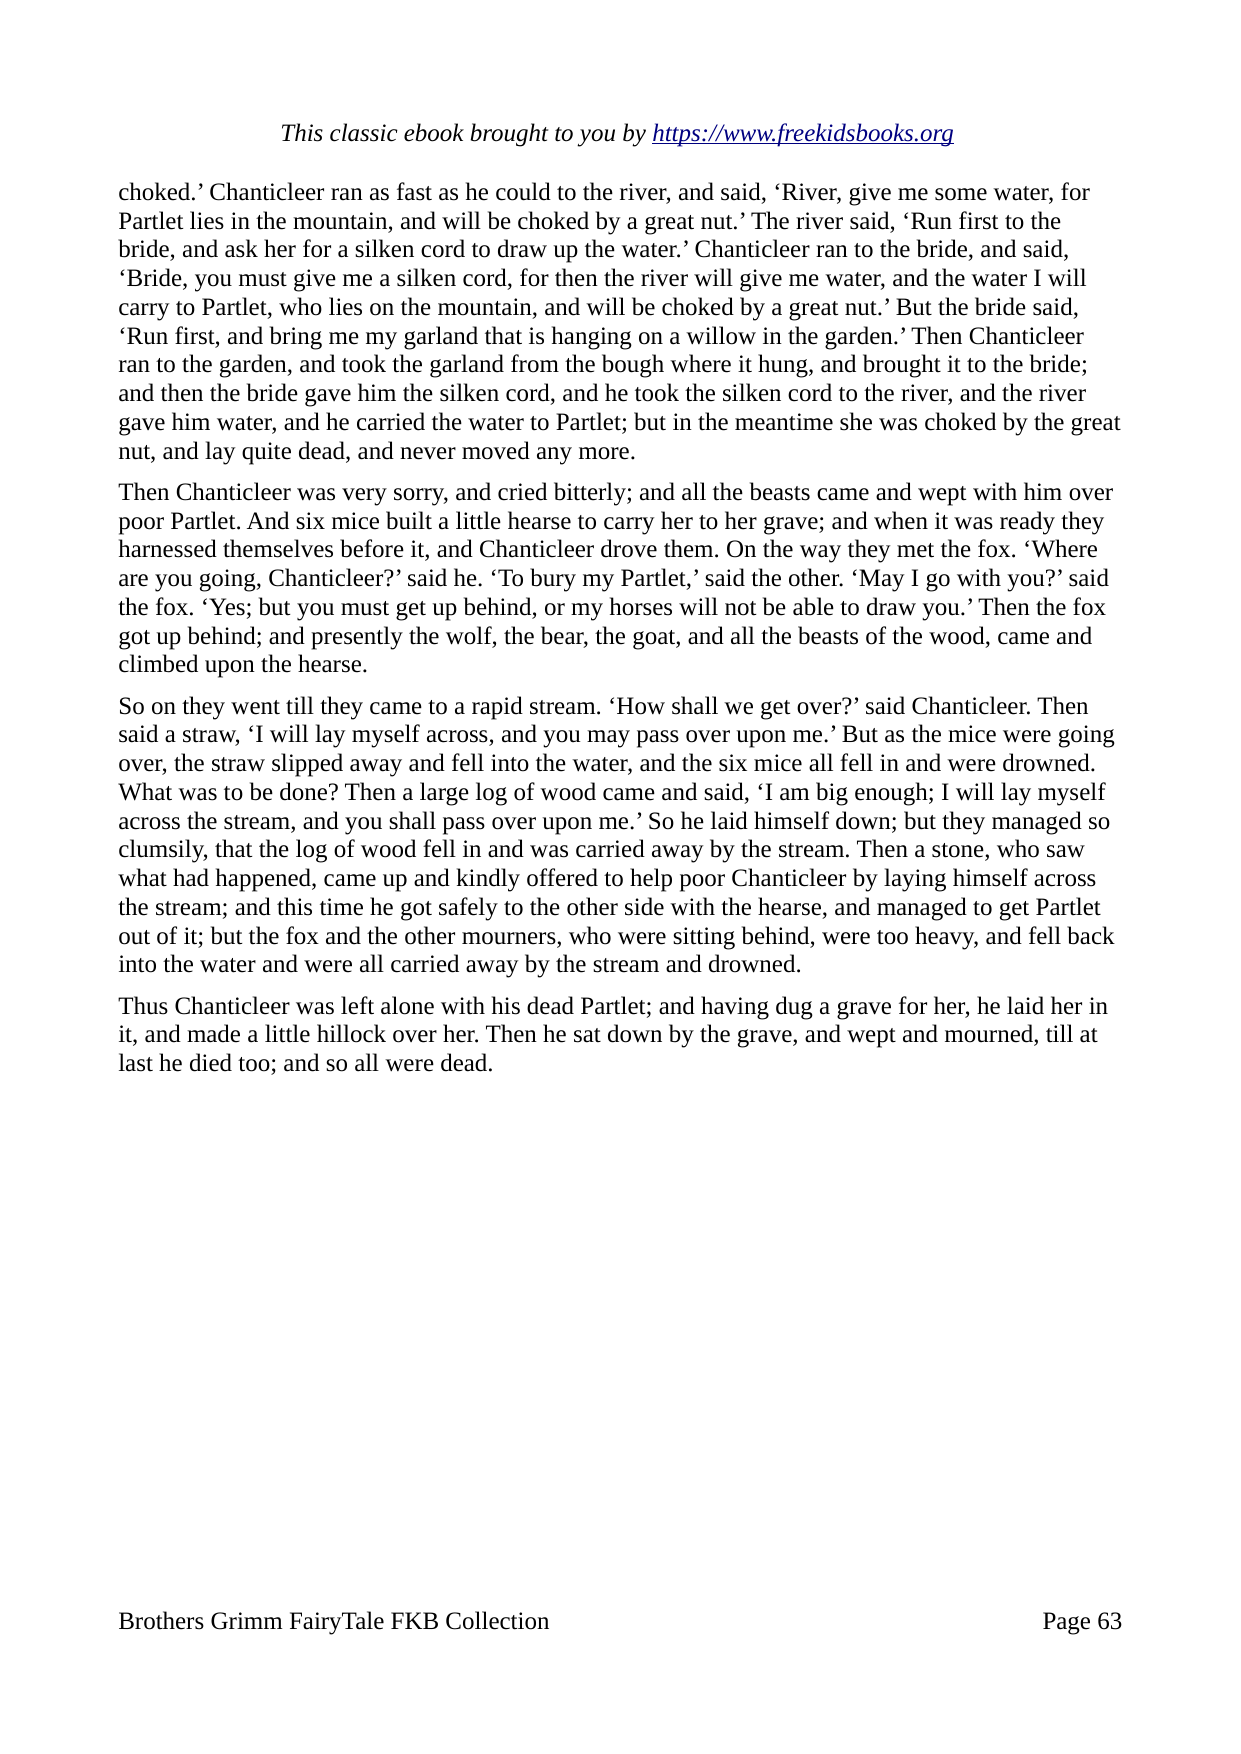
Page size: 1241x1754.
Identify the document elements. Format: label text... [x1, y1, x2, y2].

text Then Chanticleer was very sorry, and cried bitterly; and all the beasts came and wept with him over poor Partlet. And six mice built a little hearse to carry her to her grave; and when it was ready they harnessed themselves before it, and Chanticleer drove them. On the way they met the fox. ‘Where are you going, Chanticleer?’ said he. ‘To bury my Partlet,’ said the other. ‘May I go with you?’ said the fox. ‘Yes; but you must get up behind, or my horses will not be able to draw you.’ Then the fox got up behind; and presently the wolf, the bear, the goat, and all the beasts of the wood, came and climbed upon the hearse. [118, 477, 1122, 678]
text Thus Chanticleer was left alone with his dead Partlet; and having dug a grave for her, he laid her in it, and made a little hillock over her. Then he sat down by the grave, and wept and mourned, till at last he died too; and so all were dead. [118, 991, 1122, 1077]
text choked.’ Chanticleer ran as fast as he could to the river, and said, ‘River, give me some water, for Partlet lies in the mountain, and will be choked by a great nut.’ The river said, ‘Run first to the bride, and ask her for a silken cord to draw up the water.’ Chanticleer ran to the bride, and said, ‘Bride, you must give me a silken cord, for then the river will give me water, and the water I will carry to Partlet, who lies on the mountain, and will be choked by a great nut.’ But the bride said, ‘Run first, and bring me my garland that is hanging on a willow in the garden.’ Then Chanticleer ran to the garden, and took the garland from the bough where it hung, and brought it to the bride; and then the bride gave him the silken cord, and he took the silken cord to the river, and the river gave him water, and he carried the water to Partlet; but in the meantime she was choked by the great nut, and lay quite dead, and never moved any more. [118, 177, 1122, 464]
text So on they went till they came to a rapid stream. ‘How shall we get over?’ said Chanticleer. Then said a straw, ‘I will lay myself across, and you may pass over upon me.’ But as the mice were going over, the straw slipped away and fell into the water, and the six mice all fell in and were drowned. What was to be done? Then a large log of wood came and said, ‘I am big enough; I will lay myself across the stream, and you shall pass over upon me.’ So he laid himself down; but they managed so clumsily, that the log of wood fell in and was carried away by the stream. Then a stone, who saw what had happened, came up and kindly offered to help poor Chanticleer by laying himself across the stream; and this time he got safely to the other side with the hearse, and managed to get Partlet out of it; but the fox and the other mourners, who were sitting behind, were too heavy, and fell back into the water and were all carried away by the stream and drowned. [118, 691, 1122, 978]
